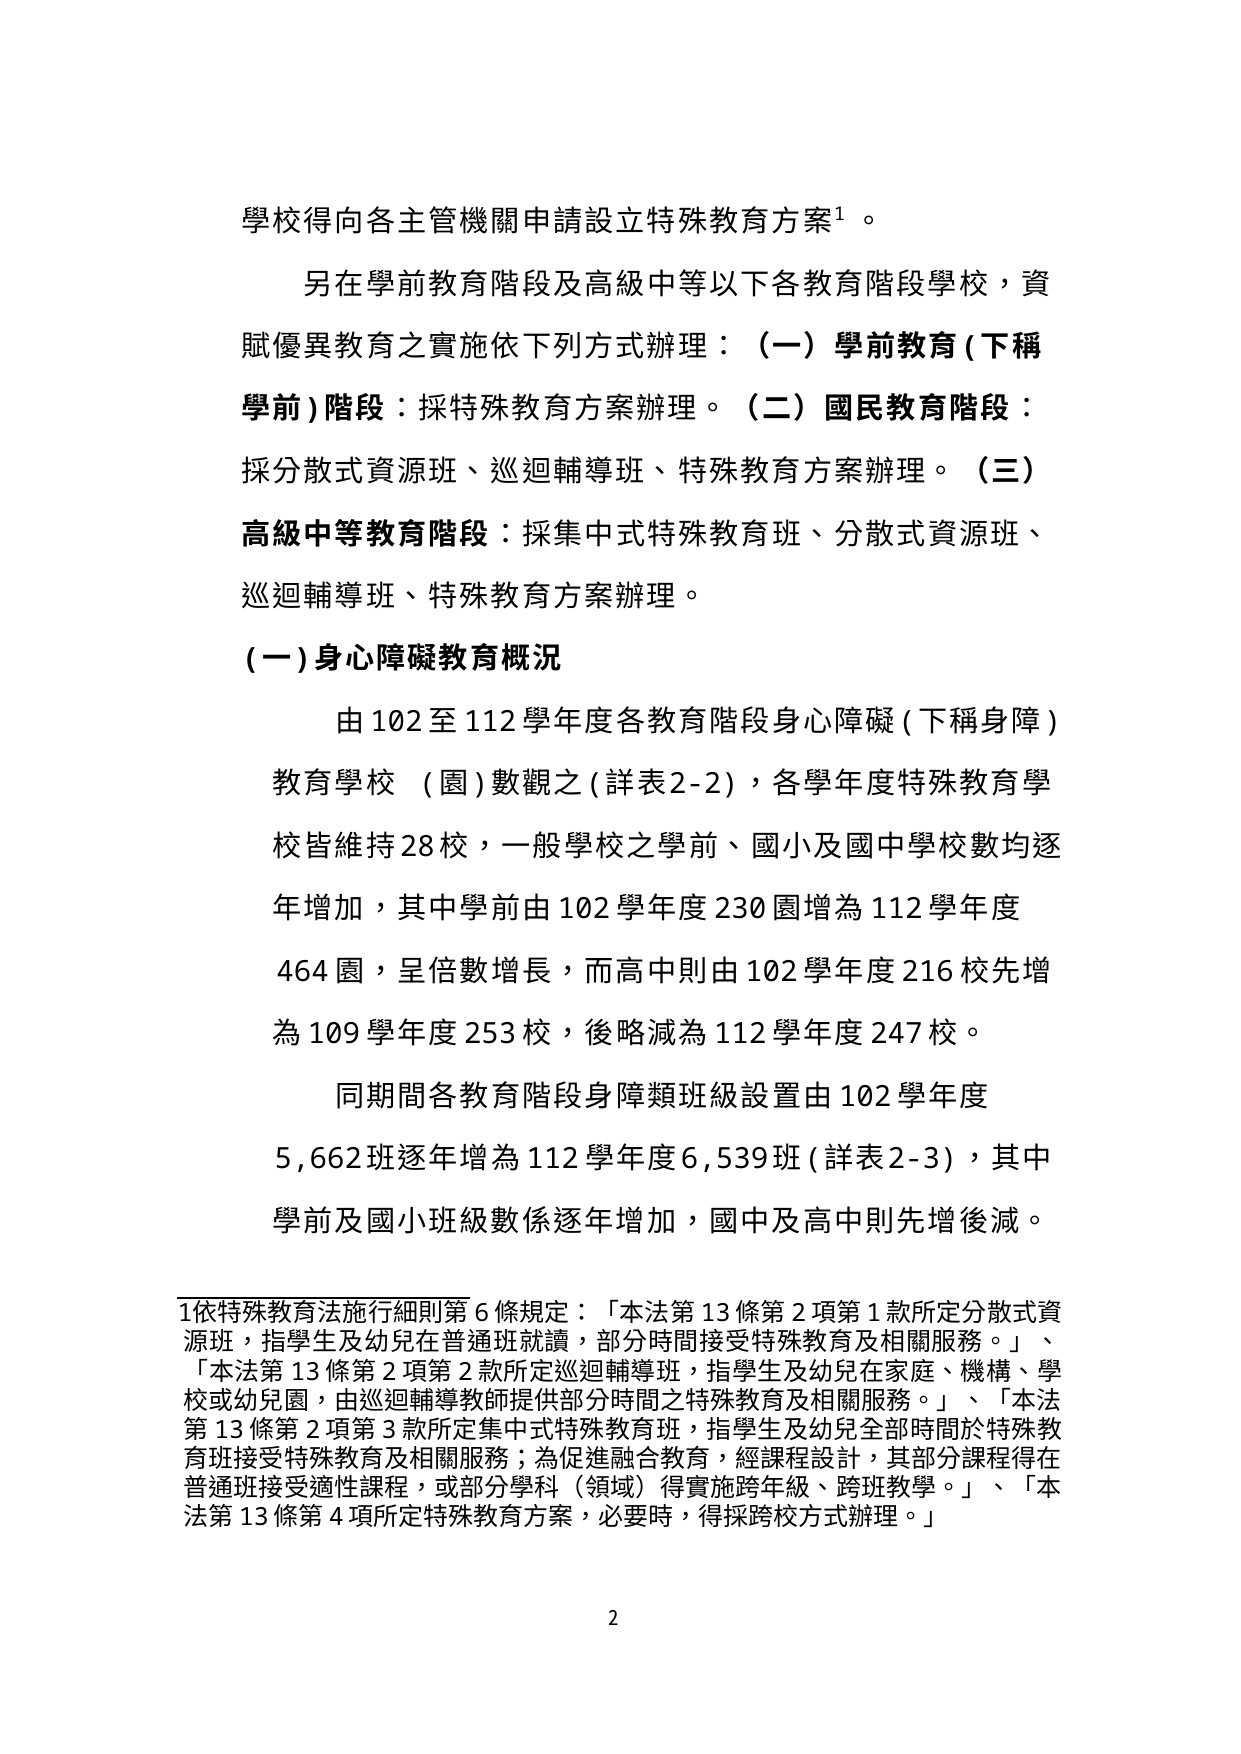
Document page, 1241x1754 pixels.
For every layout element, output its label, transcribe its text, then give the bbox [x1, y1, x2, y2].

text (一)身心障礙教育概況 [236, 615, 1063, 677]
text 由102至112學年度各教育階段身心障礙(下稱身障)教育學校 (園)數觀之(詳表2-2)，各學年度特殊教育學校皆維持28校，一般學校之學前、國小及國中學校數均逐年增加，其中學前由102學年度230園增為112學年度464園，呈倍數增長，而高中則由102學年度216校先增為109學年度253校，後略減為112學年度247校。 [266, 677, 1063, 1052]
text 另在學前教育階段及高級中等以下各教育階段學校，資賦優異教育之實施依下列方式辦理：（一）學前教育(下稱學前)階段：採特殊教育方案辦理。（二）國民教育階段：採分散式資源班、巡迴輔導班、特殊教育方案辦理。（三）高級中等教育階段：採集中式特殊教育班、分散式資源班、巡迴輔導班、特殊教育方案辦理。 [236, 240, 1063, 615]
text 同期間各教育階段身障類班級設置由102學年度5,662班逐年增為112學年度6,539班(詳表2-3)，其中學前及國小班級數係逐年增加，國中及高中則先增後減。各教育階段以國小班級數最高，其次依序為國中、高中及學前。若由身障類班級類型觀之，學前以巡迴輔導班較多、國小及國中則以分散式資源班最多、高中則多數為集中式特教班與特殊教育學校。 [266, 1052, 1063, 1240]
text 學校得向各主管機關申請設立特殊教育方案。 [236, 177, 1063, 240]
text 依特殊教育法施行細則第6條規定：「本法第13條第2項第1款所定分散式資源班，指學生及幼兒在普通班就讀，部分時間接受特殊教育及相關服務。」、「本法第13條第2項第2款所定巡迴輔導班，指學生及幼兒在家庭、機構、學校或幼兒園，由巡迴輔導教師提供部分時間之特殊教育及相關服務。」、「本法第13條第2項第3款所定集中式特殊教育班，指學生及幼兒全部時間於特殊教育班接受特殊教育及相關服務；為促進融合教育，經課程設計，其部分課程得在普通班接受適性課程，或部分學科（領域）得實施跨年級、跨班教學。」、「本法第13條第4項所定特殊教育方案，必要時，得採跨校方式辦理。」 [177, 1298, 1063, 1532]
